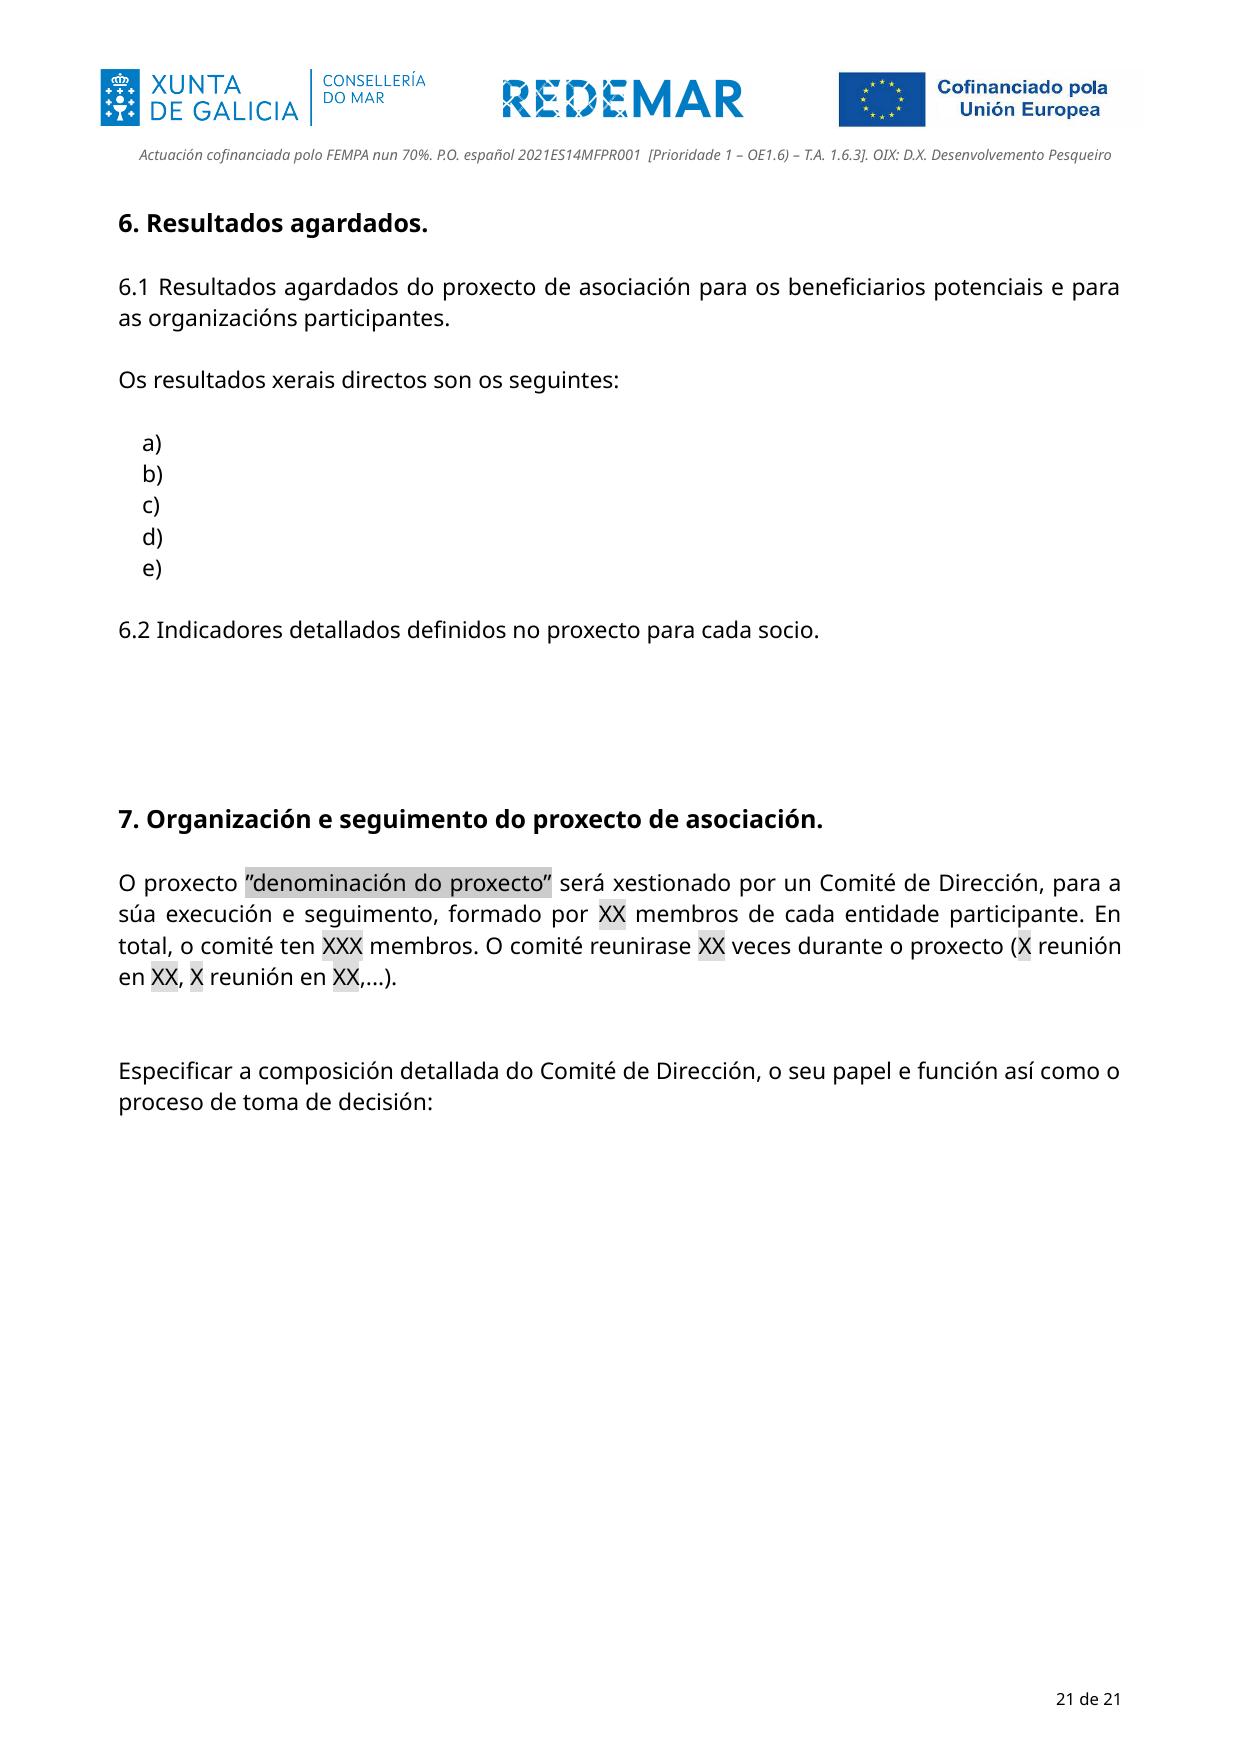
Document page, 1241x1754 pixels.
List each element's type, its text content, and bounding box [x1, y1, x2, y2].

text a) [118, 427, 1122, 458]
text 6.2 Indicadores detallados definidos no proxecto para cada socio. [118, 614, 1122, 646]
text e) [118, 552, 1122, 583]
text 6.1 Resultados agardados do proxecto de asociación para os beneficiarios potenciais e para as organizacións participantes. [118, 271, 1122, 333]
text Os resultados xerais directos son os seguintes: [118, 364, 1122, 396]
text c) [118, 489, 1122, 521]
picture [495, 78, 752, 119]
text d) [118, 521, 1122, 552]
text 7. Organización e seguimento do proxecto de asociación. [118, 802, 1122, 836]
text b) [118, 458, 1122, 489]
text 6. Resultados agardados. [118, 205, 1122, 239]
text Especificar a composición detallada do Comité de Dirección, o seu papel e función así como o proceso de toma de decisión: [118, 1055, 1122, 1117]
picture [100, 69, 426, 126]
text O proxecto ”denominación do proxecto” será xestionado por un Comité de Dirección, para a súa execución e seguimento, formado por XX membros de cada entidade participante. En total, o comité ten XXX membros. O comité reunirase XX veces durante o proxecto (X reunión en XX, X reunión en XX,...). [118, 867, 1122, 992]
